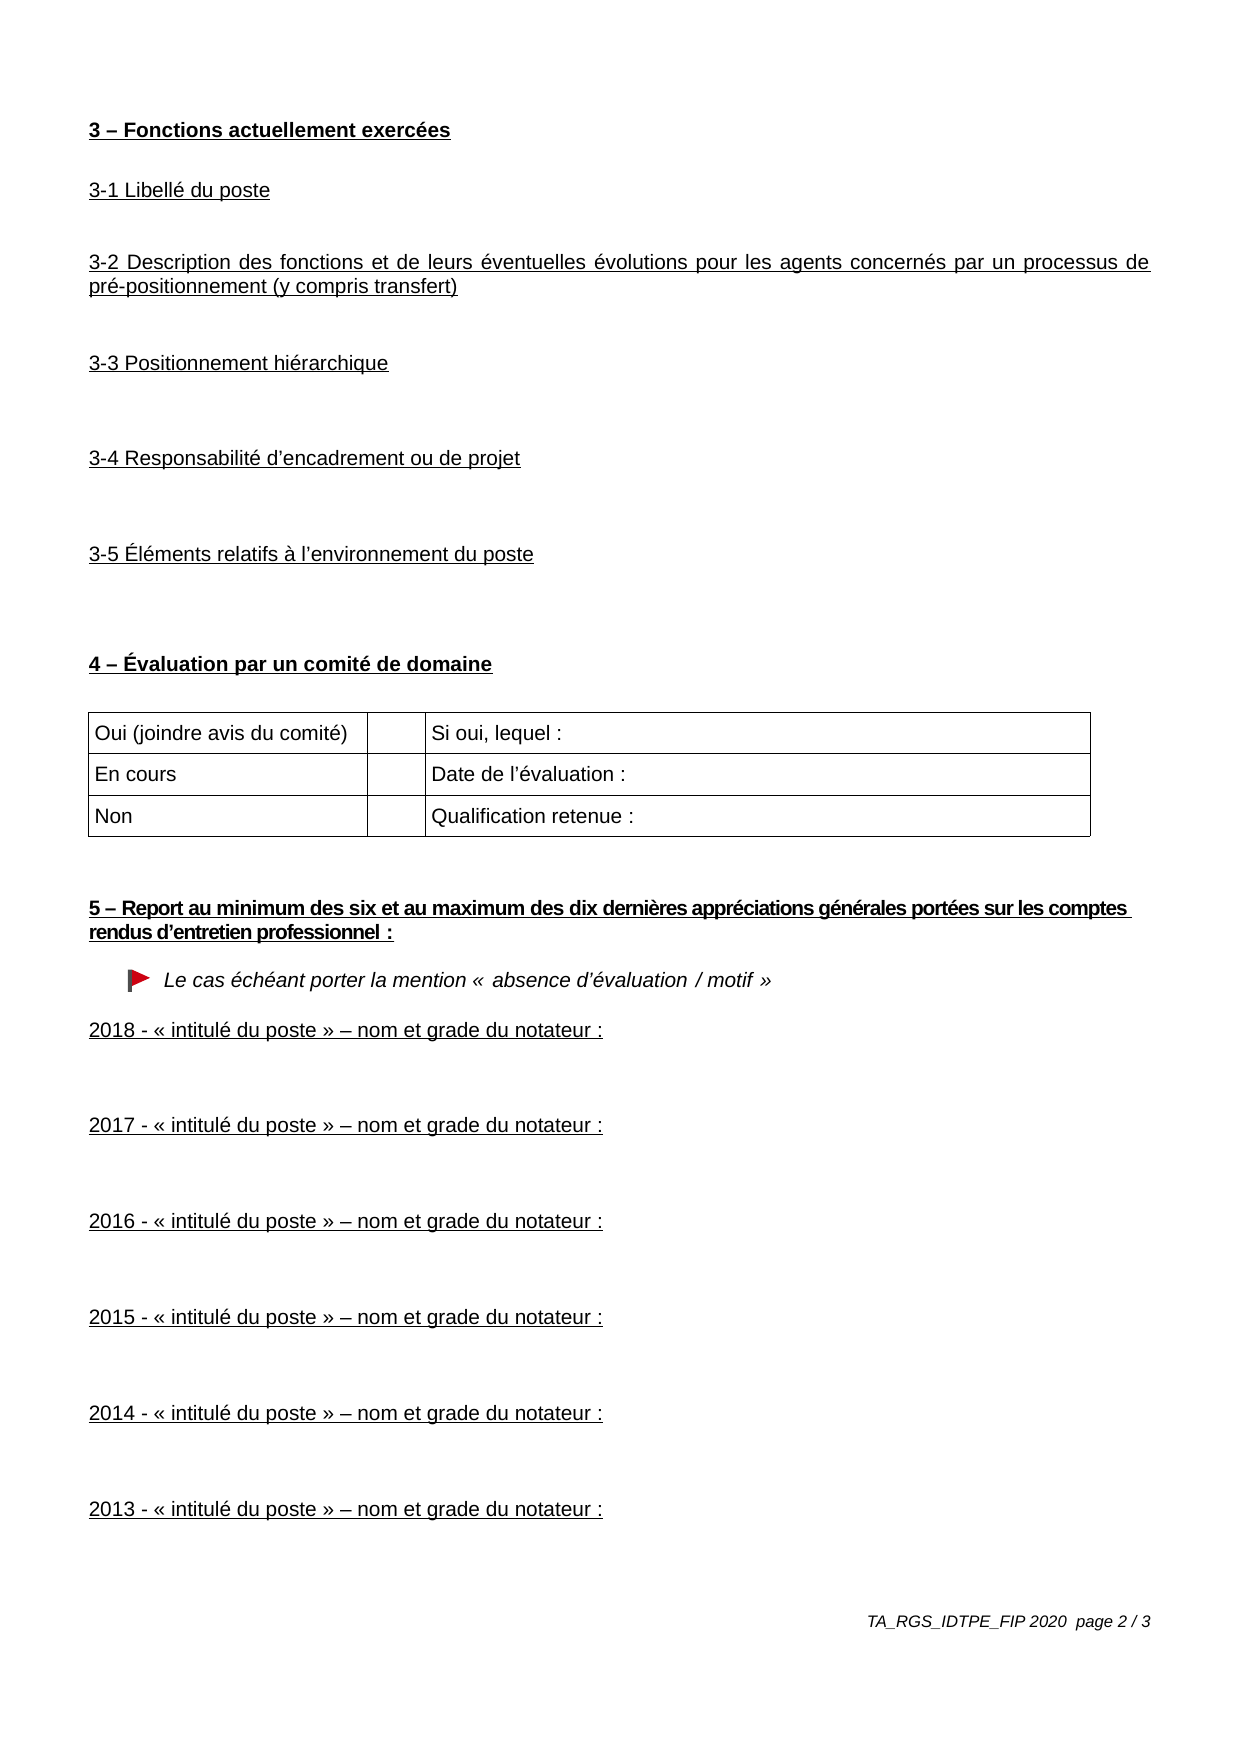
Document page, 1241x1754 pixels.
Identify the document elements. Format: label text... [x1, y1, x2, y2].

table_cell [368, 754, 425, 795]
text 2013 - « intitulé du poste » – nom et grade du notateur : [88, 1497, 1152, 1521]
list Le cas échéant porter la mention « absence d’évaluation / motif » [126, 968, 1152, 993]
table_header Si oui, lequel : [426, 713, 1090, 753]
table_cell [368, 796, 425, 836]
subtitle 4 – Évaluation par un comité de domaine [88, 652, 1152, 676]
text 2016 - « intitulé du poste » – nom et grade du notateur : [88, 1209, 1152, 1233]
table_cell En cours [89, 754, 367, 795]
table_header [368, 713, 425, 753]
subtitle 5 – Report au minimum des six et au maximum des dix dernières appréciations générales portées sur les comptes rendus d’entretien professionnel : [88, 896, 1152, 944]
text 3-5 Éléments relatifs à l’environnement du poste [88, 542, 1152, 566]
table_cell Date de l’évaluation : [426, 754, 1090, 795]
text 2014 - « intitulé du poste » – nom et grade du notateur : [88, 1401, 1152, 1425]
table_header Oui (joindre avis du comité) [89, 713, 367, 753]
text 3-1 Libellé du poste [88, 178, 1152, 202]
table_cell Non [89, 796, 367, 836]
text 3-3 Positionnement hiérarchique [88, 350, 1152, 374]
text 3-2 Description des fonctions et de leurs éventuelles évolutions pour les agents concernés par un processus de pré-positionnement (y compris transfert) [88, 250, 1152, 298]
table_cell Qualification retenue : [426, 796, 1090, 836]
text 2017 - « intitulé du poste » – nom et grade du notateur : [88, 1113, 1152, 1137]
text 2015 - « intitulé du poste » – nom et grade du notateur : [88, 1305, 1152, 1329]
subtitle 3 – Fonctions actuellement exercées [88, 118, 1152, 142]
text 2018 - « intitulé du poste » – nom et grade du notateur : [88, 1017, 1152, 1041]
text 3-4 Responsabilité d’encadrement ou de projet [88, 446, 1152, 470]
